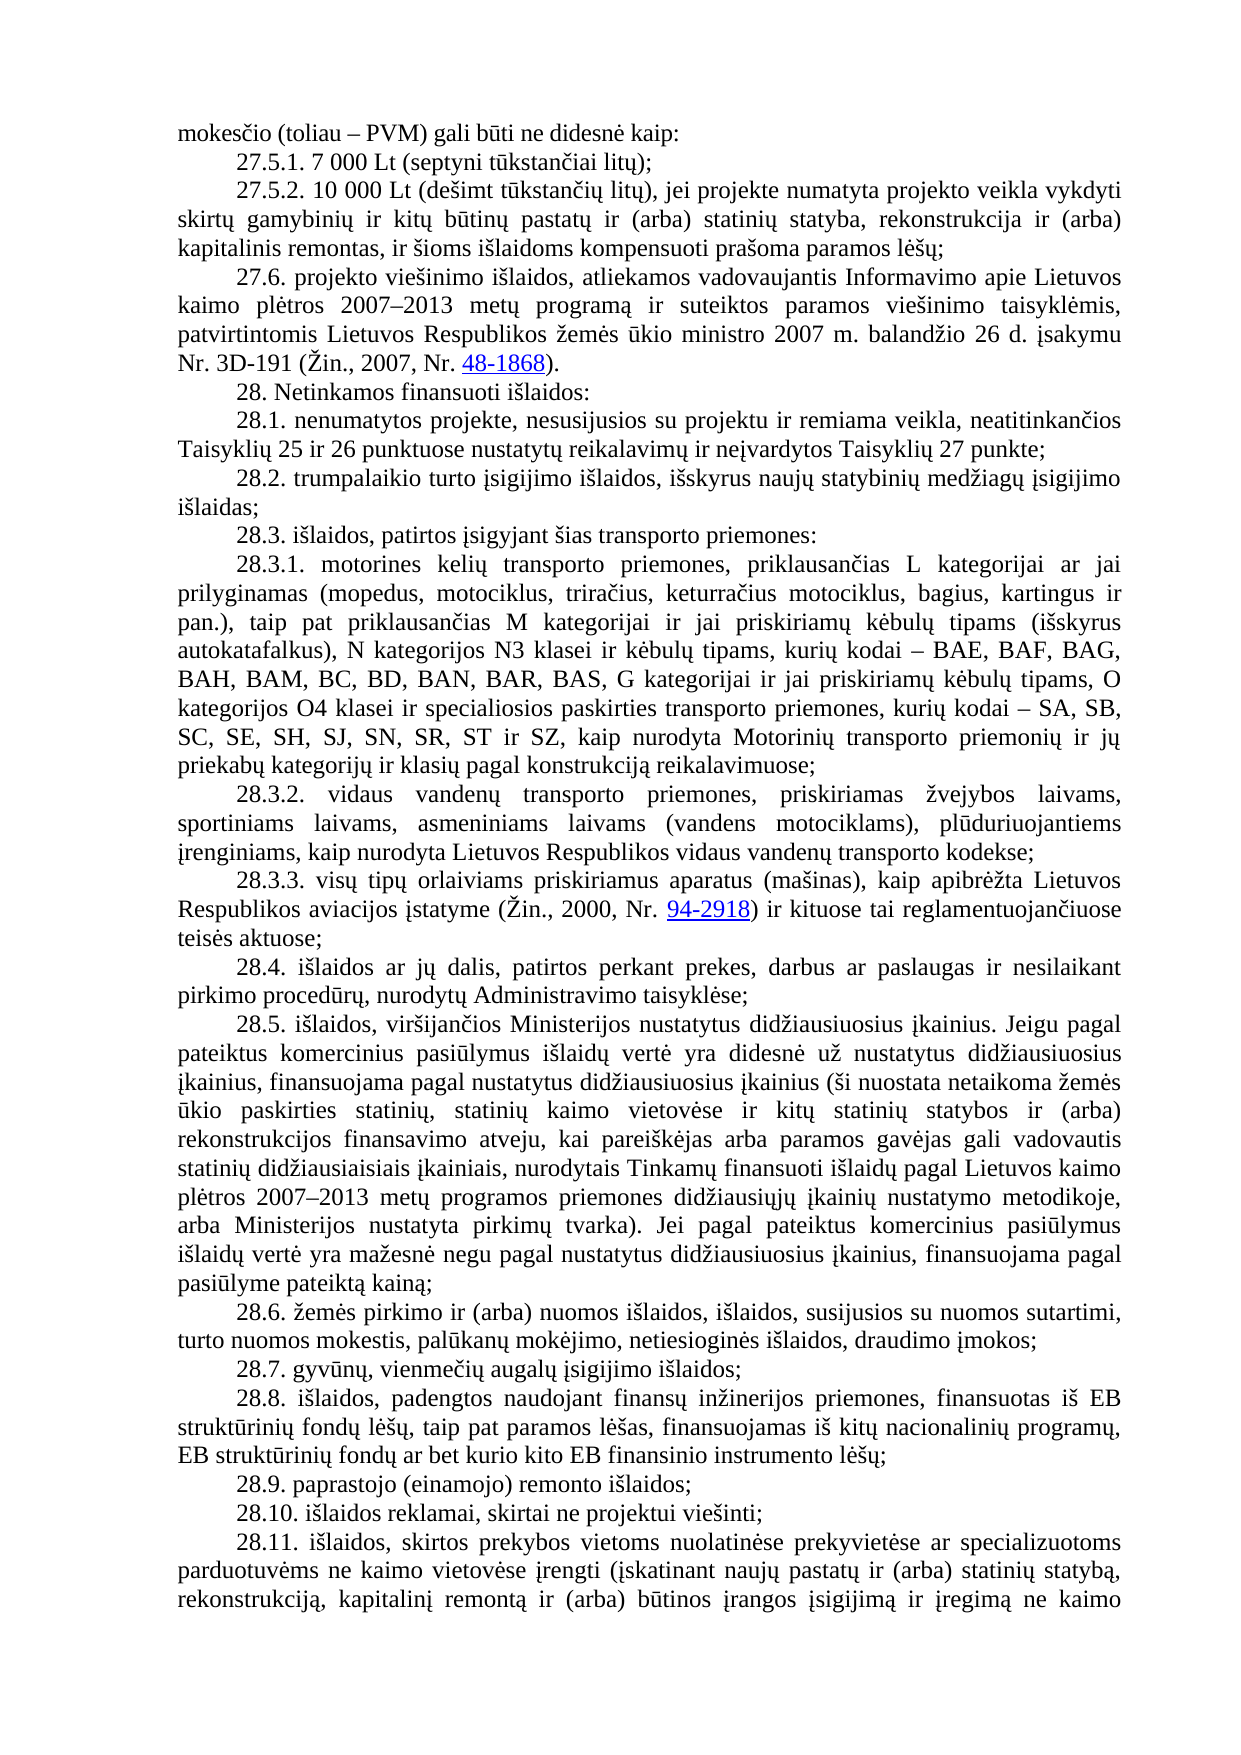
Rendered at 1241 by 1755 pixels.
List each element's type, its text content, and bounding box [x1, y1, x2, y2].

text 28.5. išlaidos, viršijančios Ministerijos nustatytus didžiausiuosius įkainius. Jeigu pagal pateiktus komercinius pasiūlymus išlaidų vertė yra didesnė už nustatytus didžiausiuosius įkainius, finansuojama pagal nustatytus didžiausiuosius įkainius (ši nuostata netaikoma žemės ūkio paskirties statinių, statinių kaimo vietovėse ir kitų statinių statybos ir (arba) rekonstrukcijos finansavimo atveju, kai pareiškėjas arba paramos gavėjas gali vadovautis statinių didžiausiaisiais įkainiais, nurodytais Tinkamų finansuoti išlaidų pagal Lietuvos kaimo plėtros 2007–2013 metų programos priemones didžiausiųjų įkainių nustatymo metodikoje, arba Ministerijos nustatyta pirkimų tvarka). Jei pagal pateiktus komercinius pasiūlymus išlaidų vertė yra mažesnė negu pagal nustatytus didžiausiuosius įkainius, finansuojama pagal pasiūlyme pateiktą kainą; [177, 1009, 1122, 1297]
text 28.9. paprastojo (einamojo) remonto išlaidos; [177, 1469, 1122, 1498]
text 28.3.3. visų tipų orlaiviams priskiriamus aparatus (mašinas), kaip apibrėžta Lietuvos Respublikos aviacijos įstatyme (Žin., 2000, Nr. 94-2918) ir kituose tai reglamentuojančiuose teisės aktuose; [177, 866, 1122, 952]
text 28.2. trumpalaikio turto įsigijimo išlaidos, išskyrus naujų statybinių medžiagų įsigijimo išlaidas; [177, 463, 1122, 521]
text 28.7. gyvūnų, vienmečių augalų įsigijimo išlaidos; [177, 1354, 1122, 1383]
text 28.3.2. vidaus vandenų transporto priemones, priskiriamas žvejybos laivams, sportiniams laivams, asmeniniams laivams (vandens motociklams), plūduriuojantiems įrenginiams, kaip nurodyta Lietuvos Respublikos vidaus vandenų transporto kodekse; [177, 779, 1122, 866]
text 28.3. išlaidos, patirtos įsigyjant šias transporto priemones: [177, 521, 1122, 549]
text 28.4. išlaidos ar jų dalis, patirtos perkant prekes, darbus ar paslaugas ir nesilaikant pirkimo procedūrų, nurodytų Administravimo taisyklėse; [177, 952, 1122, 1009]
text 28.8. išlaidos, padengtos naudojant finansų inžinerijos priemones, finansuotas iš EB struktūrinių fondų lėšų, taip pat paramos lėšas, finansuojamas iš kitų nacionalinių programų, EB struktūrinių fondų ar bet kurio kito EB finansinio instrumento lėšų; [177, 1383, 1122, 1469]
text 27.5.1. 7 000 Lt (septyni tūkstančiai litų); [177, 147, 1122, 176]
text 27.6. projekto viešinimo išlaidos, atliekamos vadovaujantis Informavimo apie Lietuvos kaimo plėtros 2007–2013 metų programą ir suteiktos paramos viešinimo taisyklėmis, patvirtintomis Lietuvos Respublikos žemės ūkio ministro 2007 m. balandžio 26 d. įsakymu Nr. 3D-191 (Žin., 2007, Nr. 48-1868). [177, 262, 1122, 377]
text 28.1. nenumatytos projekte, nesusijusios su projektu ir remiama veikla, neatitinkančios Taisyklių 25 ir 26 punktuose nustatytų reikalavimų ir neįvardytos Taisyklių 27 punkte; [177, 406, 1122, 463]
text mokesčio (toliau – PVM) gali būti ne didesnė kaip: [177, 118, 1122, 147]
text 28.6. žemės pirkimo ir (arba) nuomos išlaidos, išlaidos, susijusios su nuomos sutartimi, turto nuomos mokestis, palūkanų mokėjimo, netiesioginės išlaidos, draudimo įmokos; [177, 1297, 1122, 1354]
text 27.5.2. 10 000 Lt (dešimt tūkstančių litų), jei projekte numatyta projekto veikla vykdyti skirtų gamybinių ir kitų būtinų pastatų ir (arba) statinių statyba, rekonstrukcija ir (arba) kapitalinis remontas, ir šioms išlaidoms kompensuoti prašoma paramos lėšų; [177, 176, 1122, 262]
text 28.11. išlaidos, skirtos prekybos vietoms nuolatinėse prekyvietėse ar specializuotoms parduotuvėms ne kaimo vietovėse įrengti (įskatinant naujų pastatų ir (arba) statinių statybą, rekonstrukciją, kapitalinį remontą ir (arba) būtinos įrangos įsigijimą ir įregimą ne kaimo [177, 1527, 1122, 1613]
text 28. Netinkamos finansuoti išlaidos: [177, 377, 1122, 406]
text 28.3.1. motorines kelių transporto priemones, priklausančias L kategorijai ar jai prilyginamas (mopedus, motociklus, triračius, keturračius motociklus, bagius, kartingus ir pan.), taip pat priklausančias M kategorijai ir jai priskiriamų kėbulų tipams (išskyrus autokatafalkus), N kategorijos N3 klasei ir kėbulų tipams, kurių kodai – BAE, BAF, BAG, BAH, BAM, BC, BD, BAN, BAR, BAS, G kategorijai ir jai priskiriamų kėbulų tipams, O kategorijos O4 klasei ir specialiosios paskirties transporto priemones, kurių kodai – SA, SB, SC, SE, SH, SJ, SN, SR, ST ir SZ, kaip nurodyta Motorinių transporto priemonių ir jų priekabų kategorijų ir klasių pagal konstrukciją reikalavimuose; [177, 549, 1122, 779]
text 28.10. išlaidos reklamai, skirtai ne projektui viešinti; [177, 1498, 1122, 1527]
